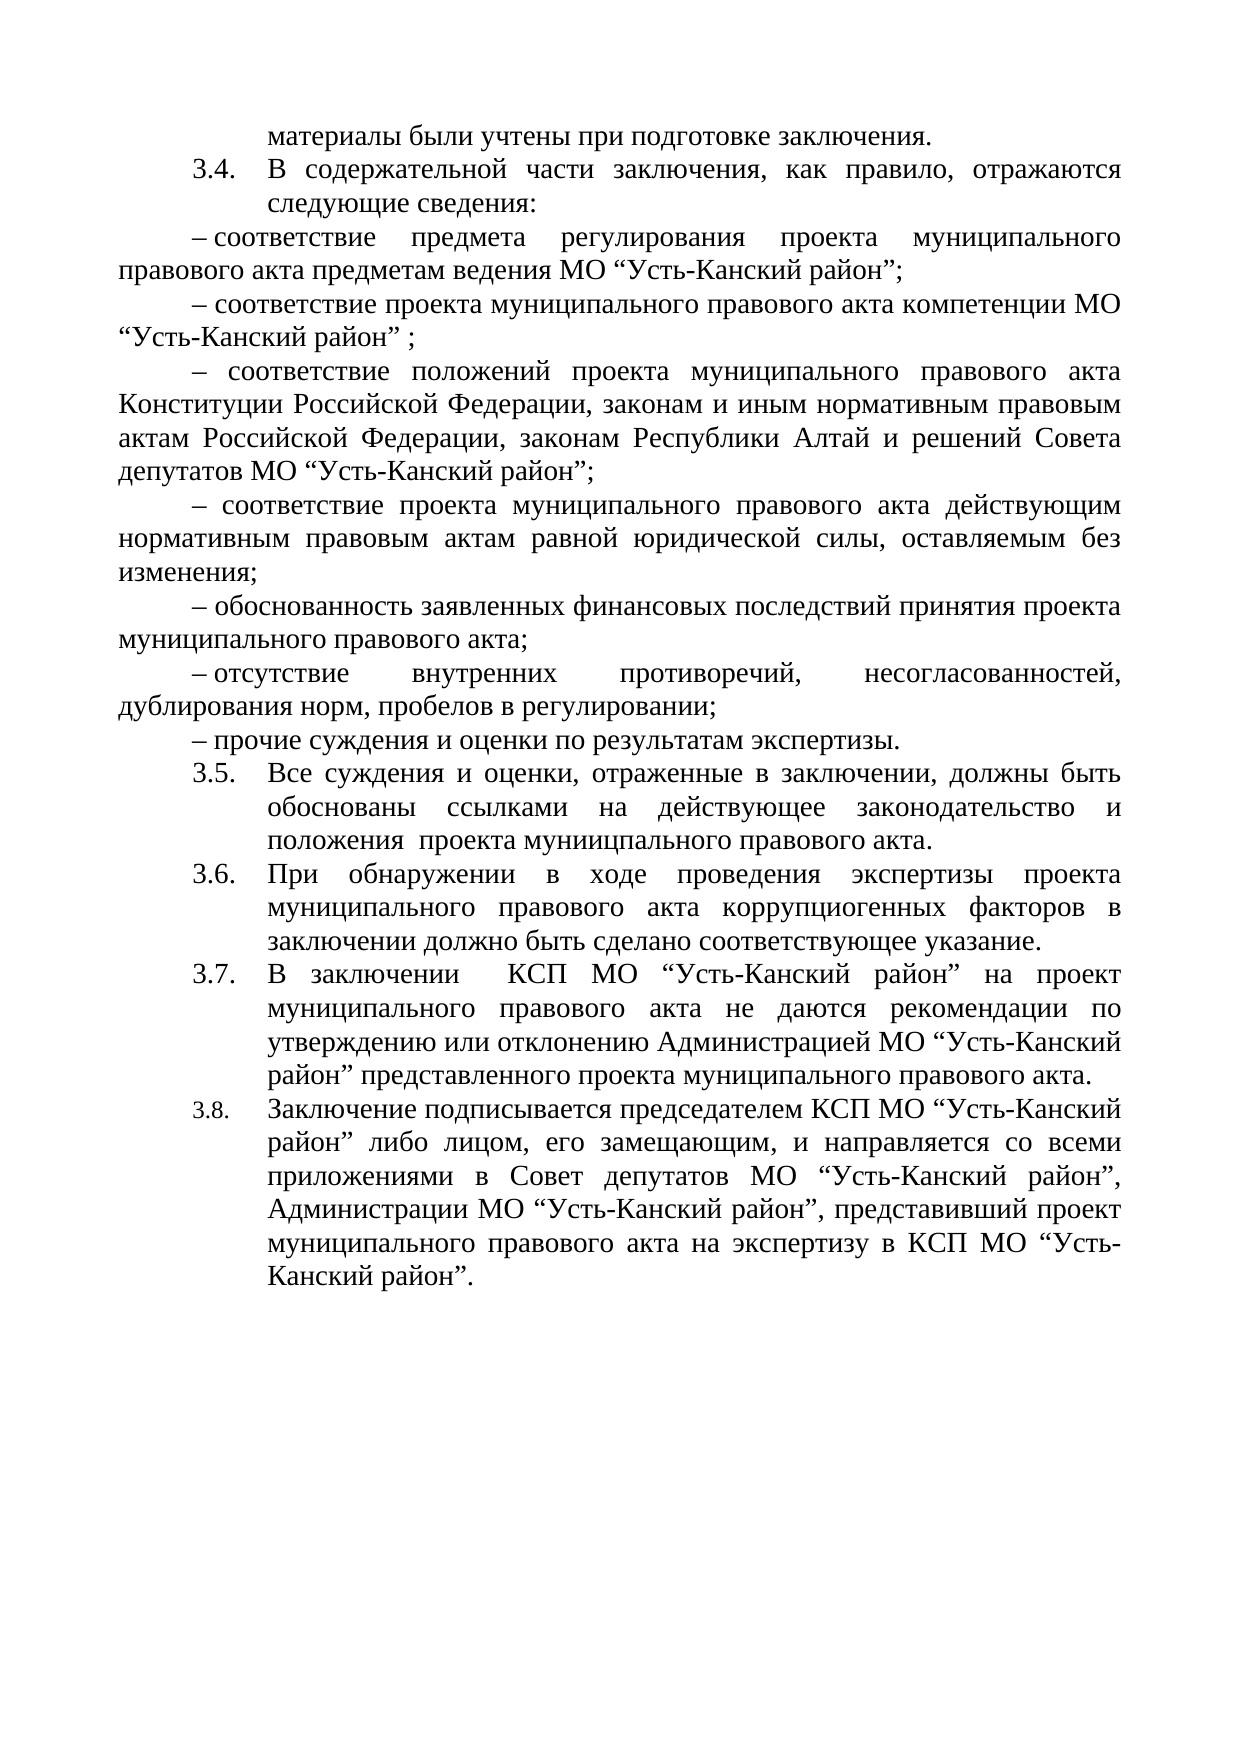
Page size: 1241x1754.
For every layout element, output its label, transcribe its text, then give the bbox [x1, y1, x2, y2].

text – соответствие положений проекта муниципального правового акта Конституции Российской Федерации, законам и иным нормативным правовым актам Российской Федерации, законам Республики Алтай и решений Совета депутатов МО “Усть-Канский район”; [118, 353, 1122, 487]
text – прочие суждения и оценки по результатам экспертизы. [118, 722, 1122, 755]
text – обоснованность заявленных финансовых последствий принятия проекта муниципального правового акта; [118, 588, 1122, 655]
text – соответствие проекта муниципального правового акта компетенции МО “Усть-Канский район” ; [118, 286, 1122, 353]
list При обнаружении в ходе проведения экспертизы проекта муниципального правового акта коррупциогенных факторов в заключении должно быть сделано соответствующее указание. [192, 856, 1122, 957]
list материалы были учтены при подготовке заключения. [192, 118, 1122, 152]
list Заключение подписывается председателем КСП МО “Усть-Канский район” либо лицом, его замещающим, и направляется со всеми приложениями в Совет депутатов МО “Усть-Канский район”, Администрации МО “Усть-Канский район”, представивший проект муниципального правового акта на экспертизу в КСП МО “Усть-Канский район”. [192, 1091, 1122, 1292]
list В заключении КСП МО “Усть-Канский район” на проект муниципального правового акта не даются рекомендации по утверждению или отклонению Администрацией МО “Усть-Канский район” представленного проекта муниципального правового акта. [192, 957, 1122, 1091]
text – соответствие проекта муниципального правового акта действующим нормативным правовым актам равной юридической силы, оставляемым без изменения; [118, 487, 1122, 588]
text – отсутствие внутренних противоречий, несогласованностей, дублирования норм, пробелов в регулировании; [118, 655, 1122, 722]
text – соответствие предмета регулирования проекта муниципального правового акта предметам ведения МО “Усть-Канский район”; [118, 219, 1122, 286]
list Все суждения и оценки, отраженные в заключении, должны быть обоснованы ссылками на действующее законодательство и положения проекта муниицпального правового акта. [192, 755, 1122, 856]
list В содержательной части заключения, как правило, отражаются следующие сведения: [192, 152, 1122, 219]
